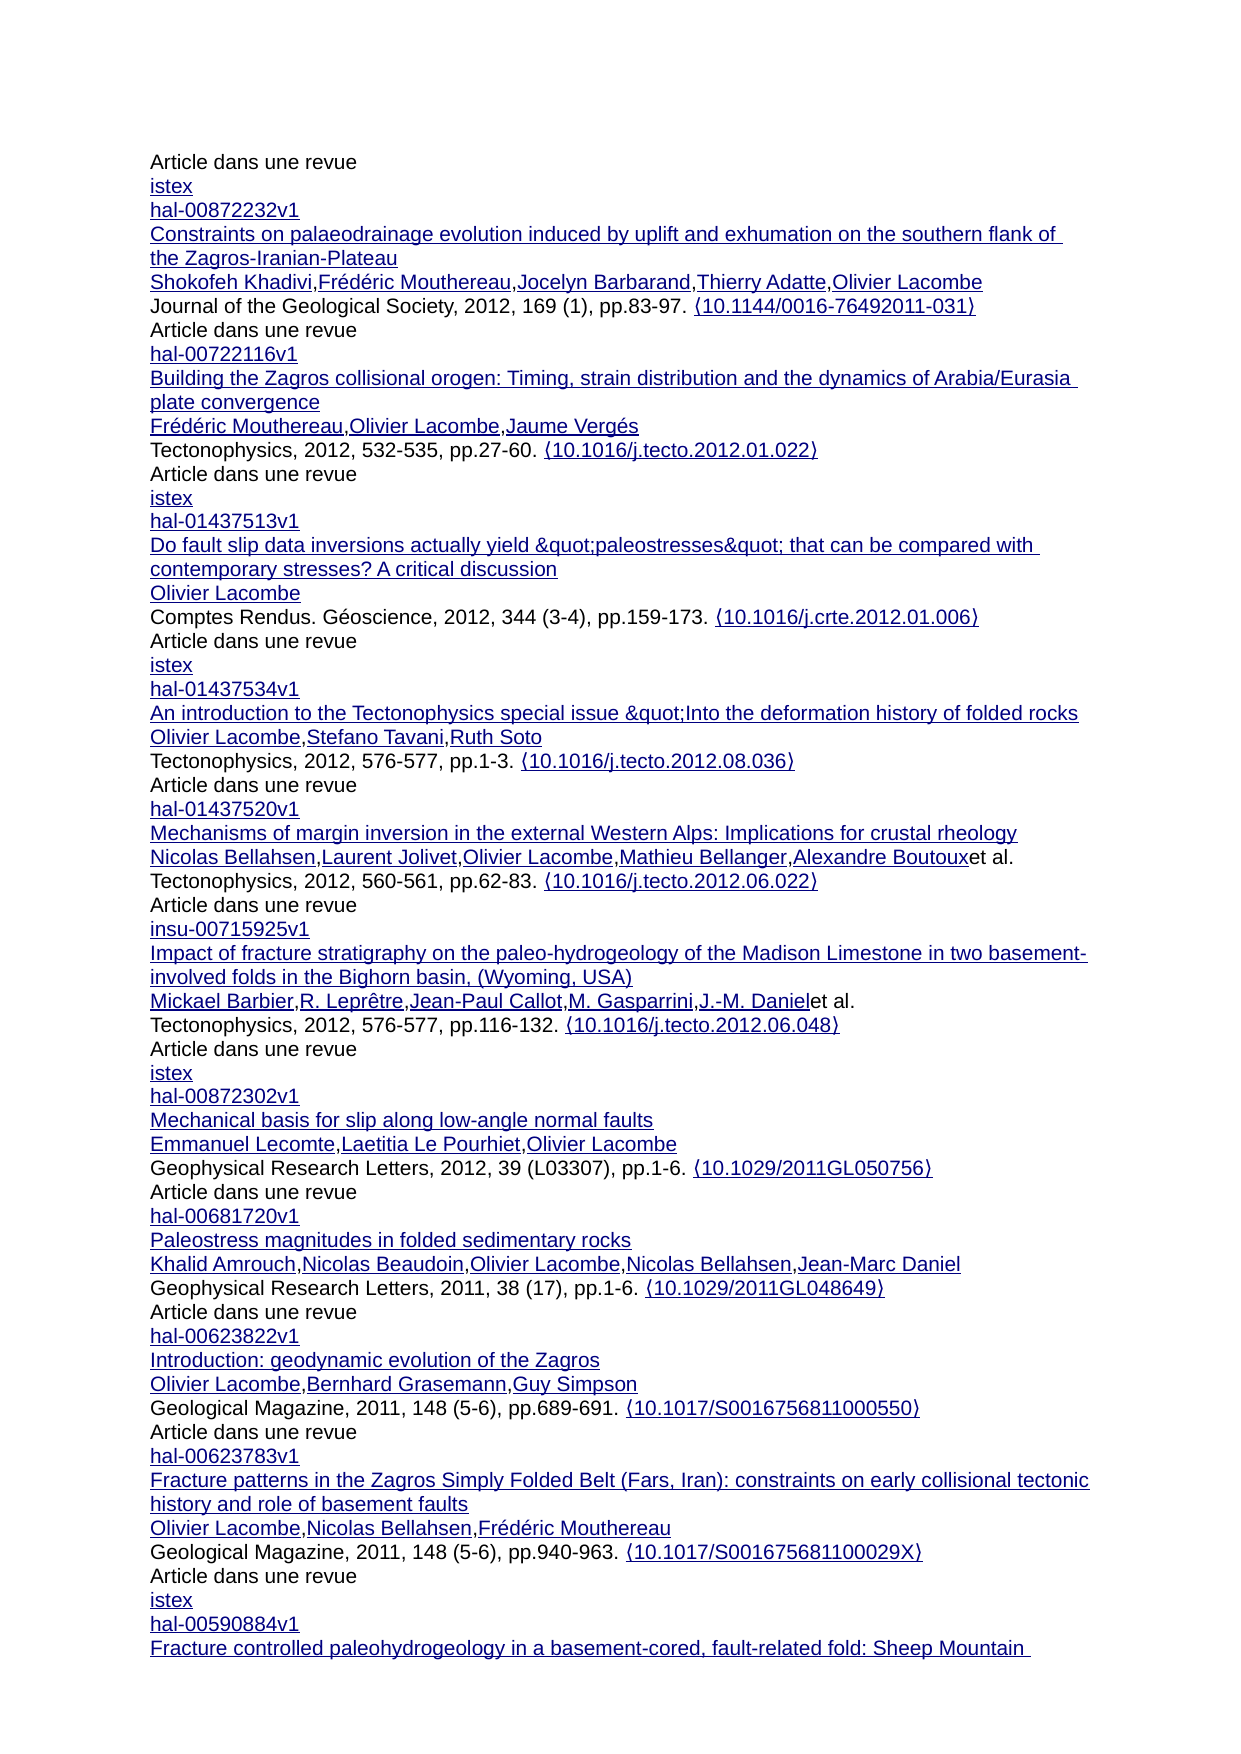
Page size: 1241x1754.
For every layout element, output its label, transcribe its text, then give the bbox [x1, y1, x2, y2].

table_cell An introduction to the Tectonophysics special issue &quot;Into the deformation history of folded rocks Olivier Lacombe,Stefano Tavani,Ruth Soto Tectonophysics, 2012, 576-577, pp.1-3. ⟨10.1016/j.tecto.2012.08.036⟩ Article dans une revue hal-01437520v1 [150, 701, 1090, 821]
table_cell Fracture patterns in the Zagros Simply Folded Belt (Fars, Iran): constraints on early collisional tectonic [150, 1468, 1090, 1489]
table_cell Building the Zagros collisional orogen: Timing, strain distribution and the dynamics of Arabia/Eurasia plate convergence Frédéric Mouthereau,Olivier Lacombe,Jaume Vergés Tectonophysics, 2012, 532-535, pp.27-60. ⟨10.1016/j.tecto.2012.01.022⟩ Article dans une revue istex hal-01437513v1 [150, 366, 1090, 533]
table_cell Do fault slip data inversions actually yield &quot;paleostresses&quot; that can be compared with contemporary stresses? A critical discussion Olivier Lacombe Comptes Rendus. Géoscience, 2012, 344 (3-4), pp.159-173. ⟨10.1016/j.crte.2012.01.006⟩ Article dans une revue istex hal-01437534v1 [150, 533, 1090, 701]
table_cell Article dans une revue istex hal-00872232v1 [150, 150, 1090, 222]
table_cell Mechanisms of margin inversion in the external Western Alps: Implications for crustal rheology Nicolas Bellahsen,Laurent Jolivet,Olivier Lacombe,Mathieu Bellanger,Alexandre Boutouxet al. Tectonophysics, 2012, 560-561, pp.62-83. ⟨10.1016/j.tecto.2012.06.022⟩ Article dans une revue insu-00715925v1 [150, 821, 1090, 941]
table_cell Constraints on palaeodrainage evolution induced by uplift and exhumation on the southern flank of the Zagros-Iranian-Plateau Shokofeh Khadivi,Frédéric Mouthereau,Jocelyn Barbarand,Thierry Adatte,Olivier Lacombe Journal of the Geological Society, 2012, 169 (1), pp.83-97. ⟨10.1144/0016-76492011-031⟩ Article dans une revue hal-00722116v1 [150, 222, 1090, 366]
table_cell history and role of basement faults Olivier Lacombe,Nicolas Bellahsen,Frédéric Mouthereau Geological Magazine, 2011, 148 (5-6), pp.940-963. ⟨10.1017/S001675681100029X⟩ Article dans une revue istex hal-00590884v1 [150, 1490, 1090, 1635]
table_cell Impact of fracture stratigraphy on the paleo-hydrogeology of the Madison Limestone in two basement-involved folds in the Bighorn basin, (Wyoming, USA) Mickael Barbier,R. Leprêtre,Jean-Paul Callot,M. Gasparrini,J.-M. Danielet al. Tectonophysics, 2012, 576-577, pp.116-132. ⟨10.1016/j.tecto.2012.06.048⟩ Article dans une revue istex hal-00872302v1 [150, 941, 1090, 1108]
table_cell Mechanical basis for slip along low-angle normal faults Emmanuel Lecomte,Laetitia Le Pourhiet,Olivier Lacombe Geophysical Research Letters, 2012, 39 (L03307), pp.1-6. ⟨10.1029/2011GL050756⟩ Article dans une revue hal-00681720v1 [150, 1108, 1090, 1228]
table_cell Introduction: geodynamic evolution of the Zagros Olivier Lacombe,Bernhard Grasemann,Guy Simpson Geological Magazine, 2011, 148 (5-6), pp.689-691. ⟨10.1017/S0016756811000550⟩ Article dans une revue hal-00623783v1 [150, 1348, 1090, 1468]
table_cell Fracture controlled paleohydrogeology in a basement-cored, fault-related fold: Sheep Mountain [150, 1635, 1090, 1659]
table_cell Paleostress magnitudes in folded sedimentary rocks Khalid Amrouch,Nicolas Beaudoin,Olivier Lacombe,Nicolas Bellahsen,Jean-Marc Daniel Geophysical Research Letters, 2011, 38 (17), pp.1-6. ⟨10.1029/2011GL048649⟩ Article dans une revue hal-00623822v1 [150, 1228, 1090, 1348]
